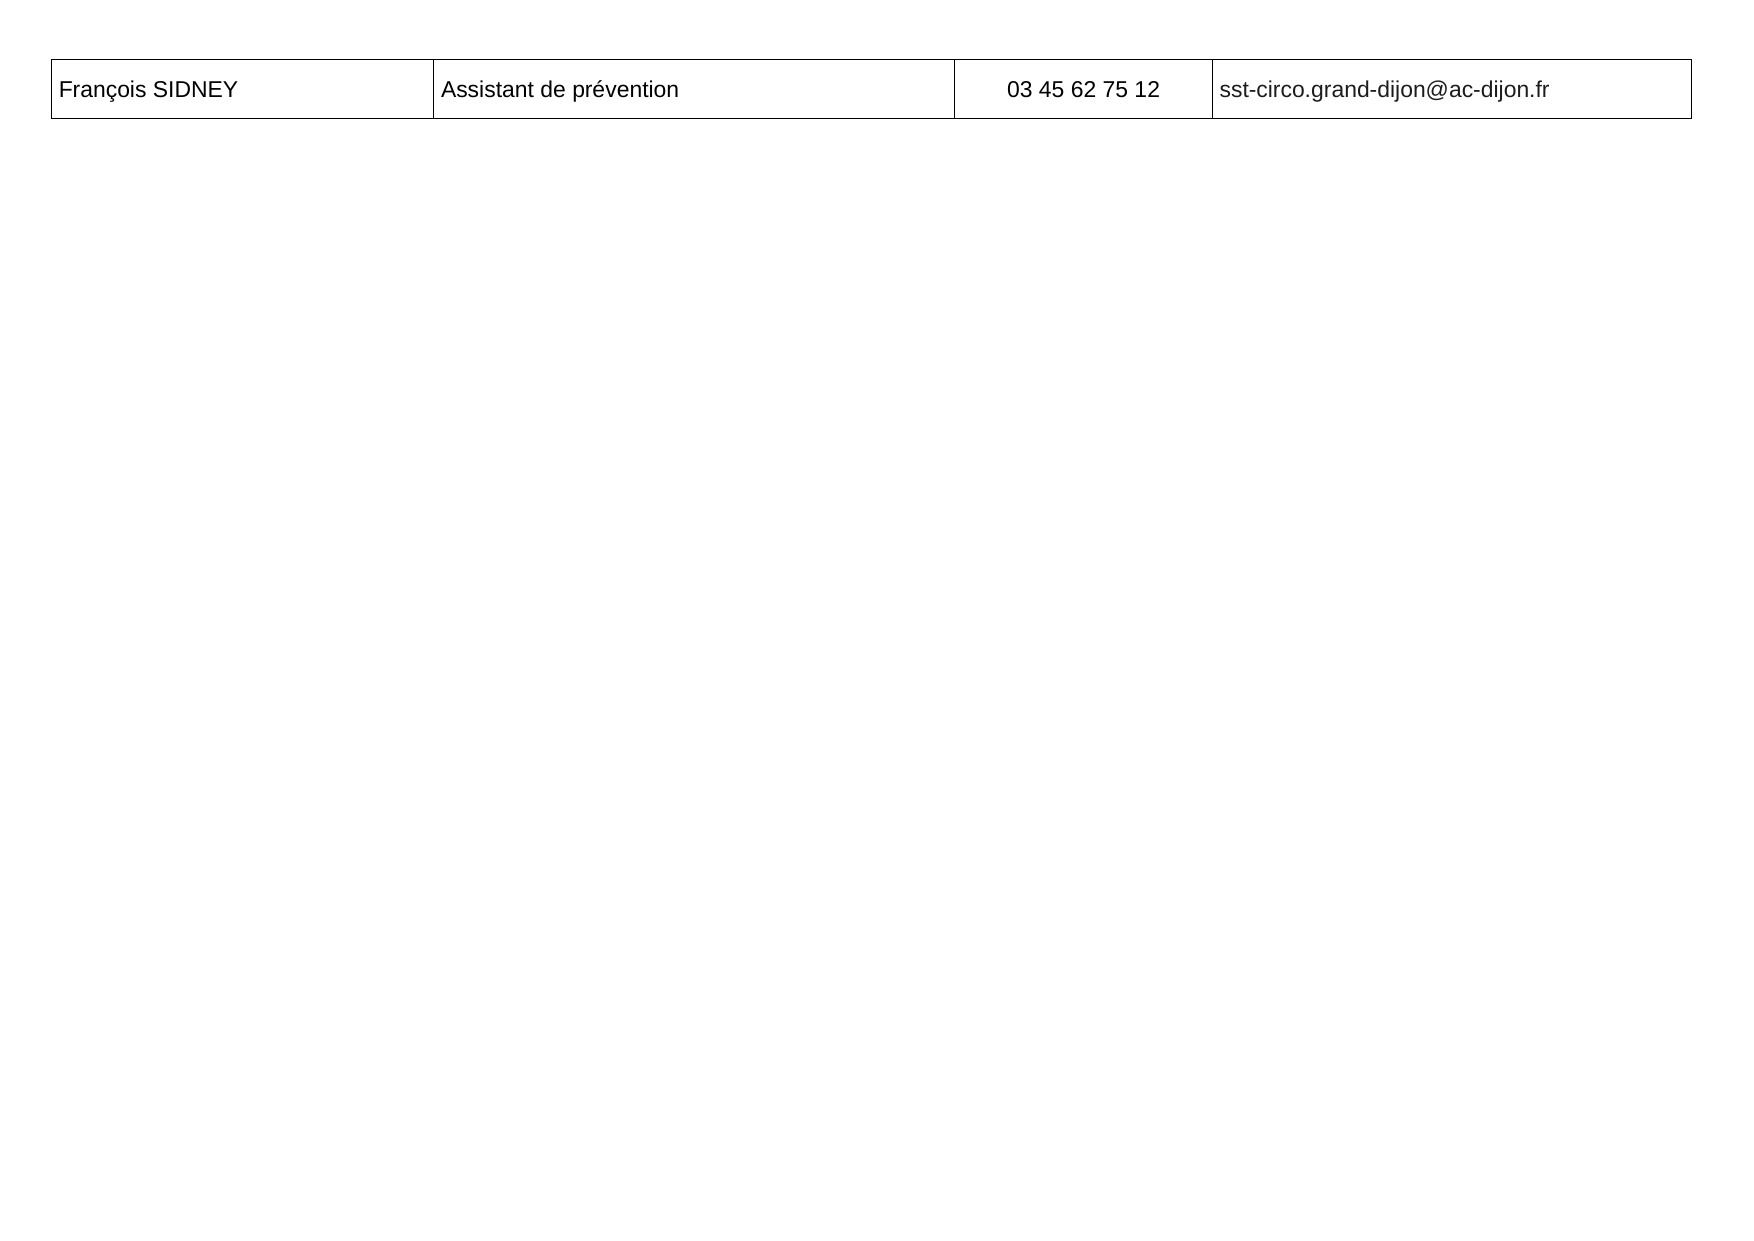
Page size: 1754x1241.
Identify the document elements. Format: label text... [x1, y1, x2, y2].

table_cell Assistant de prévention [434, 60, 954, 118]
table_cell 03 45 62 75 12 [955, 60, 1212, 118]
table_cell sst-circo.grand-dijon@ac-dijon.fr [1213, 60, 1691, 118]
table_cell François SIDNEY [52, 60, 433, 118]
